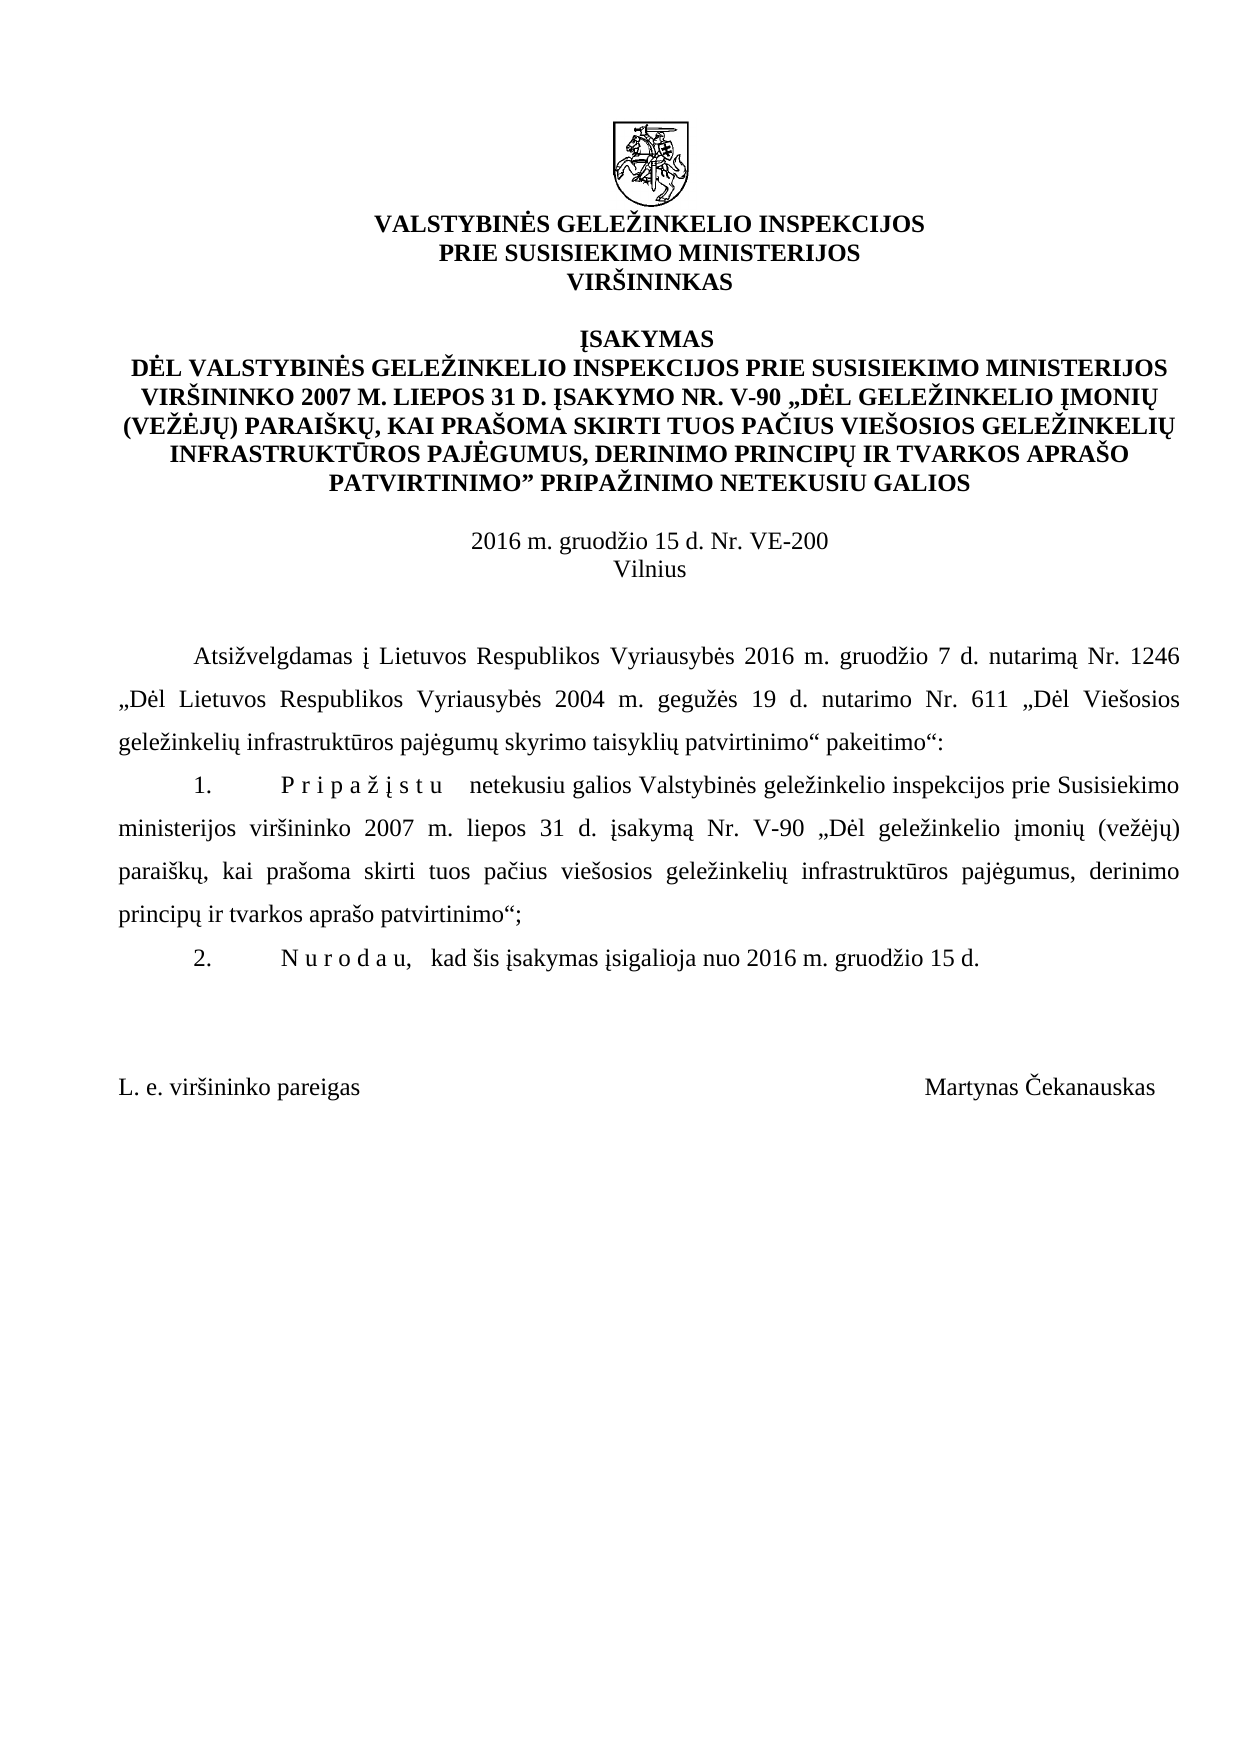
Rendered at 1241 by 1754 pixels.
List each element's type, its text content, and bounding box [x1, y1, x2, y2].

text Valstybinės geležinkelio inspekcijos [118, 209, 1181, 238]
text viršininkas [118, 267, 1181, 296]
text Vilnius [118, 554, 1181, 583]
text 1. P r i p a ž į s t u netekusiu galios Valstybinės geležinkelio inspekcijos prie Susisiekimo ministerijos viršininko 2007 m. liepos 31 d. įsakymą Nr. V-90 „Dėl geležinkelio įmonių (vežėjų) paraiškų, kai prašoma skirti tuos pačius viešosios geležinkelių infrastruktūros pajėgumus, derinimo principų ir tvarkos aprašo patvirtinimo“; [118, 770, 1181, 928]
text Prie Susisiekimo ministerijos [118, 238, 1181, 267]
text DĖL Valstybinės geležinkelio inspekcijos prie Susisiekimo ministerijos viršininko 2007 m. liepos 31 d. įsakymo Nr. V-90 „Dėl geležinkelio įmonių (vežėjų) paraiškų, kai prašoma skirti tuos pačius viešosios geležinkelių infrastruktūros pajėgumus, derinimo principų ir tvarkos aprašo patvirtinimo” pripažinimo netekusiu galios [118, 353, 1181, 497]
text 2016 m. gruodžio 15 d. Nr. VE-200 [118, 526, 1181, 554]
text ĮSAKYMAS [118, 324, 1181, 353]
text Atsižvelgdamas į Lietuvos Respublikos Vyriausybės 2016 m. gruodžio 7 d. nutarimą Nr. 1246 „Dėl Lietuvos Respublikos Vyriausybės 2004 m. gegužės 19 d. nutarimo Nr. 611 „Dėl Viešosios geležinkelių infrastruktūros pajėgumų skyrimo taisyklių patvirtinimo“ pakeitimo“: [118, 641, 1181, 756]
text 2. N u r o d a u, kad šis įsakymas įsigalioja nuo 2016 m. gruodžio 15 d. [118, 943, 1181, 971]
text L. e. viršininko pareigas Martynas Čekanauskas [118, 1072, 1181, 1101]
